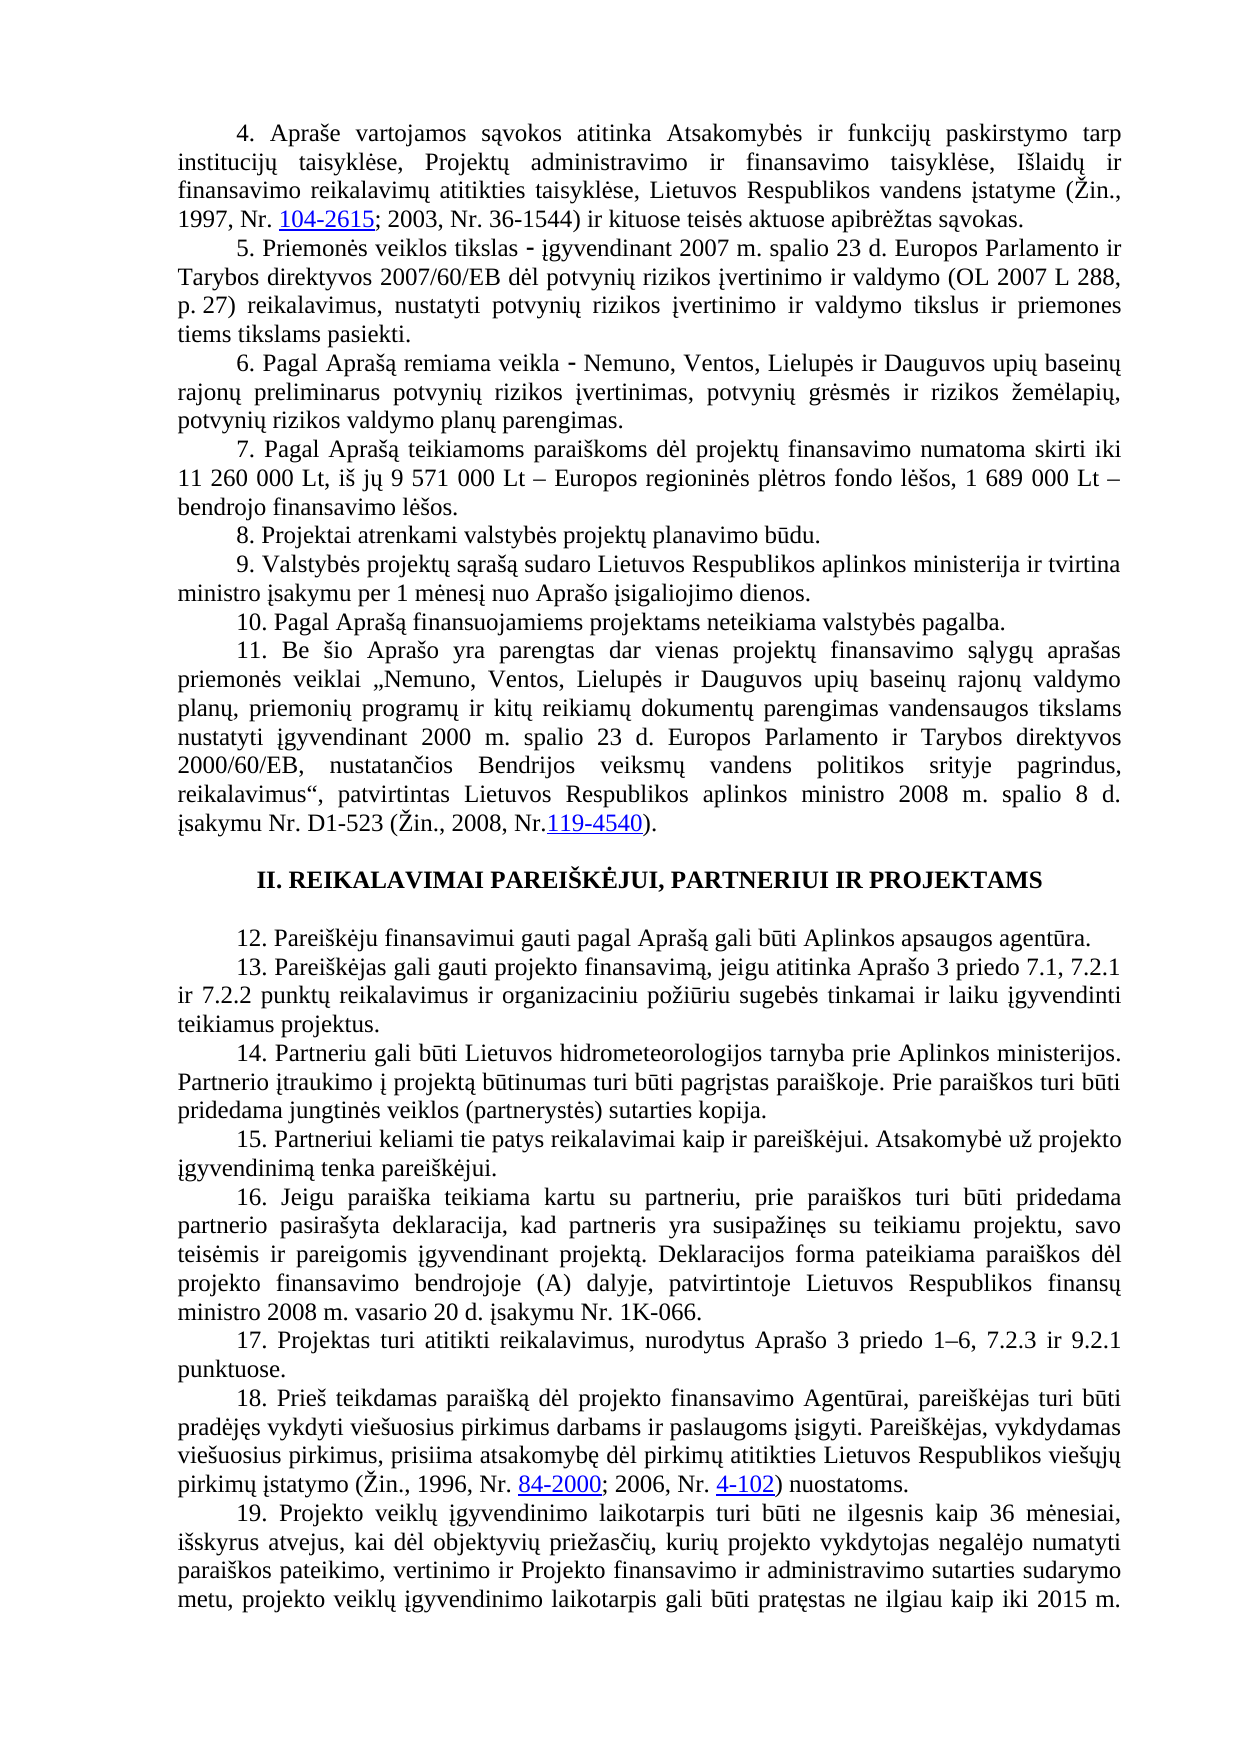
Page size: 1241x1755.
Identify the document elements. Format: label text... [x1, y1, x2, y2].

text 5. Priemonės veiklos tikslas  įgyvendinant 2007 m. spalio 23 d. Europos Parlamento ir Tarybos direktyvos 2007/60/EB dėl potvynių rizikos įvertinimo ir valdymo (OL 2007 L 288, p. 27) reikalavimus, nustatyti potvynių rizikos įvertinimo ir valdymo tikslus ir priemones tiems tikslams pasiekti. [177, 233, 1122, 348]
text 11. Be šio Aprašo yra parengtas dar vienas projektų finansavimo sąlygų aprašas priemonės veiklai „Nemuno, Ventos, Lielupės ir Dauguvos upių baseinų rajonų valdymo planų, priemonių programų ir kitų reikiamų dokumentų parengimas vandensaugos tikslams nustatyti įgyvendinant 2000 m. spalio 23 d. Europos Parlamento ir Tarybos direktyvos 2000/60/EB, nustatančios Bendrijos veiksmų vandens politikos srityje pagrindus, reikalavimus“, patvirtintas Lietuvos Respublikos aplinkos ministro 2008 m. spalio 8 d. įsakymu Nr. D1-523 (Žin., 2008, Nr.119-4540). [177, 636, 1122, 837]
text 17. Projektas turi atitikti reikalavimus, nurodytus Aprašo 3 priedo 1–6, 7.2.3 ir 9.2.1 punktuose. [177, 1326, 1122, 1383]
text 12. Pareiškėju finansavimui gauti pagal Aprašą gali būti Aplinkos apsaugos agentūra. [177, 923, 1122, 952]
text 14. Partneriu gali būti Lietuvos hidrometeorologijos tarnyba prie Aplinkos ministerijos. Partnerio įtraukimo į projektą būtinumas turi būti pagrįstas paraiškoje. Prie paraiškos turi būti pridedama jungtinės veiklos (partnerystės) sutarties kopija. [177, 1038, 1122, 1124]
text 13. Pareiškėjas gali gauti projekto finansavimą, jeigu atitinka Aprašo 3 priedo 7.1, 7.2.1 ir 7.2.2 punktų reikalavimus ir organizaciniu požiūriu sugebės tinkamai ir laiku įgyvendinti teikiamus projektus. [177, 952, 1122, 1038]
text 7. Pagal Aprašą teikiamoms paraiškoms dėl projektų finansavimo numatoma skirti iki 11 260 000 Lt, iš jų 9 571 000 Lt – Europos regioninės plėtros fondo lėšos, 1 689 000 Lt – bendrojo finansavimo lėšos. [177, 434, 1122, 521]
text 10. Pagal Aprašą finansuojamiems projektams neteikiama valstybės pagalba. [177, 607, 1122, 636]
text 4. Apraše vartojamos sąvokos atitinka Atsakomybės ir funkcijų paskirstymo tarp institucijų taisyklėse, Projektų administravimo ir finansavimo taisyklėse, Išlaidų ir finansavimo reikalavimų atitikties taisyklėse, Lietuvos Respublikos vandens įstatyme (Žin., 1997, Nr. 104-2615; 2003, Nr. 36-1544) ir kituose teisės aktuose apibrėžtas sąvokas. [177, 118, 1122, 233]
text 19. Projekto veiklų įgyvendinimo laikotarpis turi būti ne ilgesnis kaip 36 mėnesiai, išskyrus atvejus, kai dėl objektyvių priežasčių, kurių projekto vykdytojas negalėjo numatyti paraiškos pateikimo, vertinimo ir Projekto finansavimo ir administravimo sutarties sudarymo metu, projekto veiklų įgyvendinimo laikotarpis gali būti pratęstas ne ilgiau kaip iki 2015 m. [177, 1498, 1122, 1613]
text 6. Pagal Aprašą remiama veikla  Nemuno, Ventos, Lielupės ir Dauguvos upių baseinų rajonų preliminarus potvynių rizikos įvertinimas, potvynių grėsmės ir rizikos žemėlapių, potvynių rizikos valdymo planų parengimas. [177, 348, 1122, 434]
text II. REIKALAVIMAI PAREIŠKĖJUI, PARTNERIUI IR PROJEKTAMS [177, 866, 1122, 894]
text 15. Partneriui keliami tie patys reikalavimai kaip ir pareiškėjui. Atsakomybė už projekto įgyvendinimą tenka pareiškėjui. [177, 1124, 1122, 1182]
text 18. Prieš teikdamas paraišką dėl projekto finansavimo Agentūrai, pareiškėjas turi būti pradėjęs vykdyti viešuosius pirkimus darbams ir paslaugoms įsigyti. Pareiškėjas, vykdydamas viešuosius pirkimus, prisiima atsakomybę dėl pirkimų atitikties Lietuvos Respublikos viešųjų pirkimų įstatymo (Žin., 1996, Nr. 84-2000; 2006, Nr. 4-102) nuostatoms. [177, 1383, 1122, 1498]
text 8. Projektai atrenkami valstybės projektų planavimo būdu. [177, 521, 1122, 549]
text 16. Jeigu paraiška teikiama kartu su partneriu, prie paraiškos turi būti pridedama partnerio pasirašyta deklaracija, kad partneris yra susipažinęs su teikiamu projektu, savo teisėmis ir pareigomis įgyvendinant projektą. Deklaracijos forma pateikiama paraiškos dėl projekto finansavimo bendrojoje (A) dalyje, patvirtintoje Lietuvos Respublikos finansų ministro 2008 m. vasario 20 d. įsakymu Nr. 1K-066. [177, 1182, 1122, 1326]
text 9. Valstybės projektų sąrašą sudaro Lietuvos Respublikos aplinkos ministerija ir tvirtina ministro įsakymu per 1 mėnesį nuo Aprašo įsigaliojimo dienos. [177, 549, 1122, 607]
